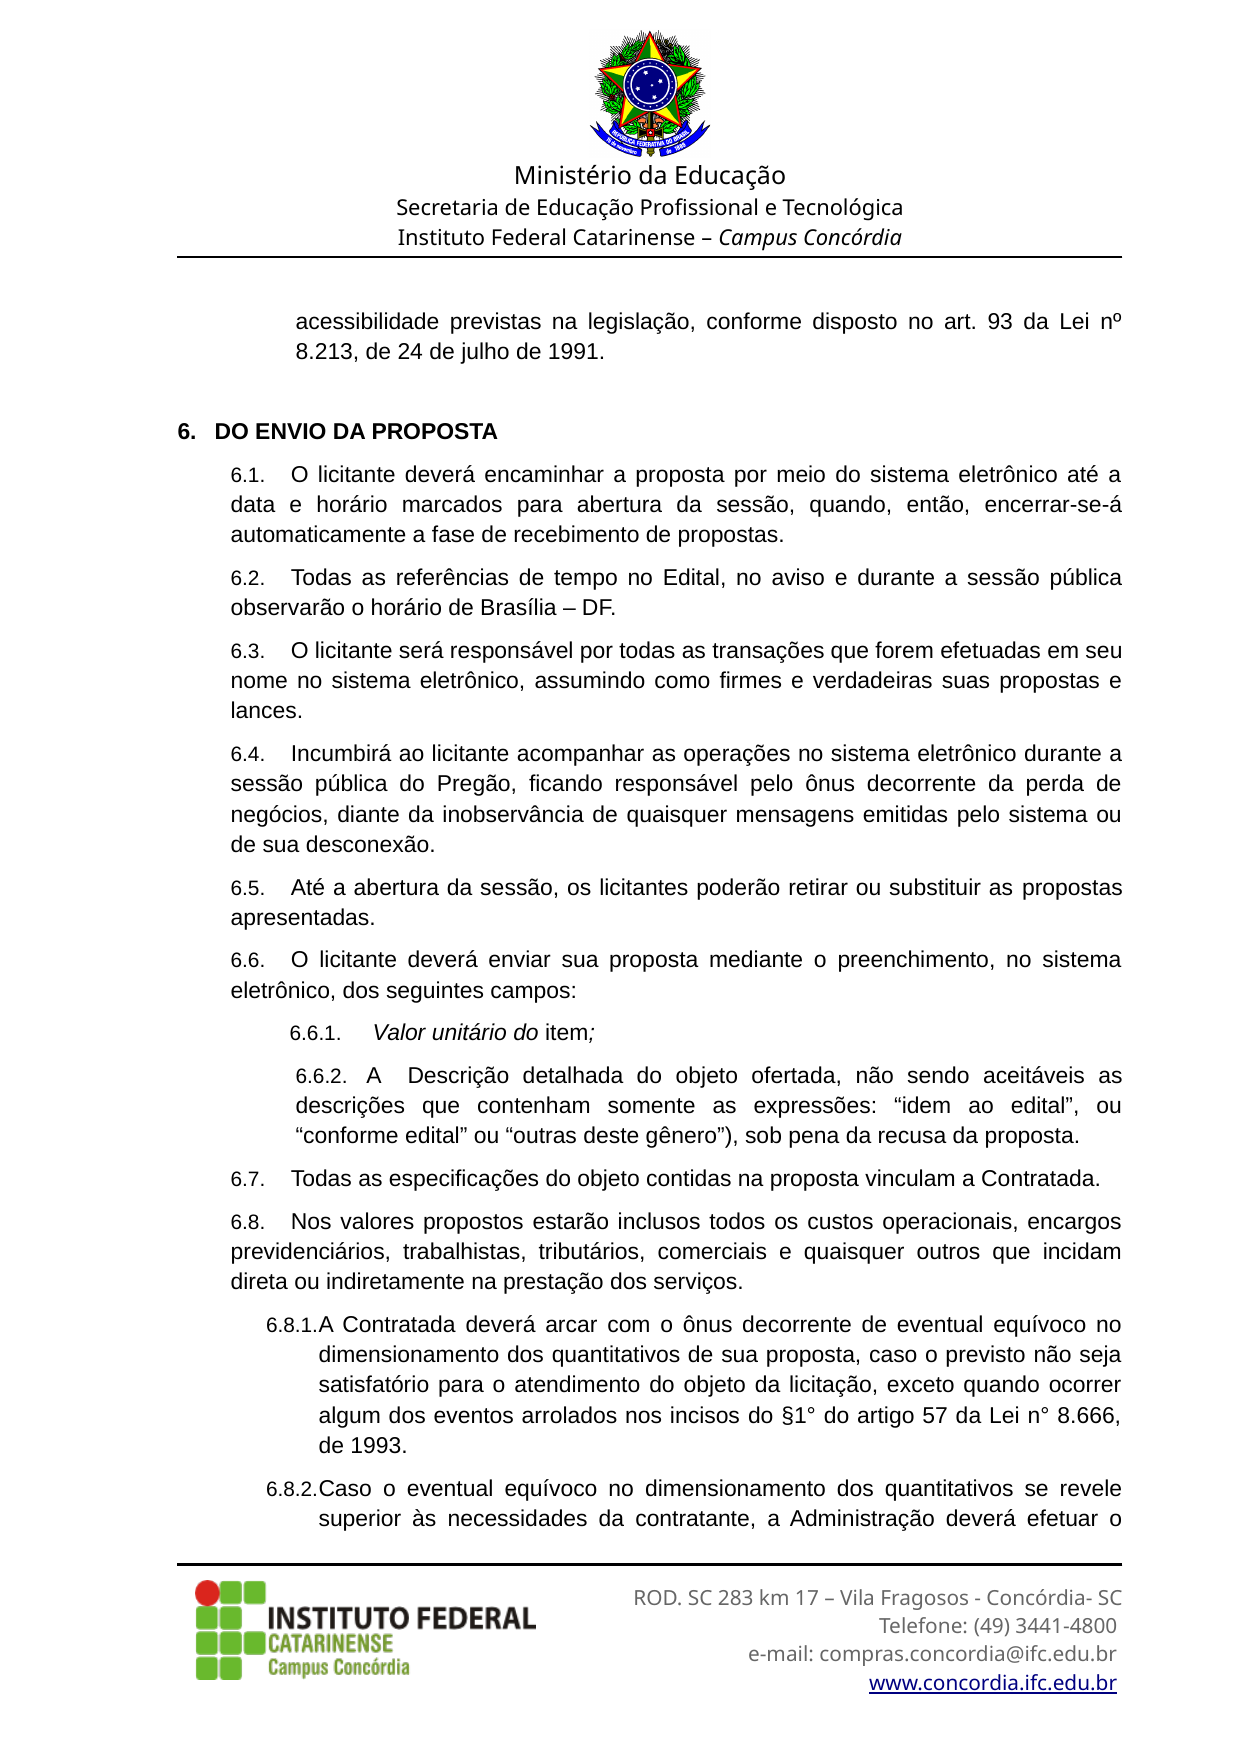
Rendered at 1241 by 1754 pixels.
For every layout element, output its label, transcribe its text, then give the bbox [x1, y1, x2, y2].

list que os serviços são prestados por empresas que comprovem cumprimento de reserva de cargos prevista em lei para pessoa com deficiência ou para reabilitado da Previdência Social e que atendam às regras de acessibilidade previstas na legislação, conforme disposto no art. 93 da Lei nº 8.213, de 24 de julho de 1991. [295, 308, 1122, 364]
list O licitante deverá enviar sua proposta mediante o preenchimento, no sistema eletrônico, dos seguintes campos: [230, 946, 1122, 1003]
list Todas as especificações do objeto contidas na proposta vinculam a Contratada. [230, 1165, 1122, 1192]
list Caso o eventual equívoco no dimensionamento dos quantitativos se revele superior às necessidades da contratante, a Administração deverá efetuar o [266, 1474, 1122, 1531]
list Valor unitário do item; [289, 1019, 1122, 1046]
list DO ENVIO DA PROPOSTA [177, 418, 1122, 445]
list Nos valores propostos estarão inclusos todos os custos operacionais, encargos previdenciários, trabalhistas, tributários, comerciais e quaisquer outros que incidam direta ou indiretamente na prestação dos serviços. [230, 1208, 1122, 1295]
list O licitante deverá encaminhar a proposta por meio do sistema eletrônico até a data e horário marcados para abertura da sessão, quando, então, encerrar-se-á automaticamente a fase de recebimento de propostas. [230, 461, 1122, 548]
picture [195, 1580, 536, 1680]
list Incumbirá ao licitante acompanhar as operações no sistema eletrônico durante a sessão pública do Pregão, ficando responsável pelo ônus decorrente da perda de negócios, diante da inobservância de quaisquer mensagens emitidas pelo sistema ou de sua desconexão. [230, 740, 1122, 857]
list A Contratada deverá arcar com o ônus decorrente de eventual equívoco no dimensionamento dos quantitativos de sua proposta, caso o previsto não seja satisfatório para o atendimento do objeto da licitação, exceto quando ocorrer algum dos eventos arrolados nos incisos do §1° do artigo 57 da Lei n° 8.666, de 1993. [266, 1311, 1122, 1458]
list O licitante será responsável por todas as transações que forem efetuadas em seu nome no sistema eletrônico, assumindo como firmes e verdadeiras suas propostas e lances. [230, 637, 1122, 724]
list A Descrição detalhada do objeto ofertada, não sendo aceitáveis as descrições que contenham somente as expressões: “idem ao edital”, ou “conforme edital” ou “outras deste gênero”), sob pena da recusa da proposta. [295, 1062, 1122, 1149]
list Até a abertura da sessão, os licitantes poderão retirar ou substituir as propostas apresentadas. [230, 873, 1122, 930]
list Todas as referências de tempo no Edital, no aviso e durante a sessão pública observarão o horário de Brasília – DF. [230, 564, 1122, 621]
